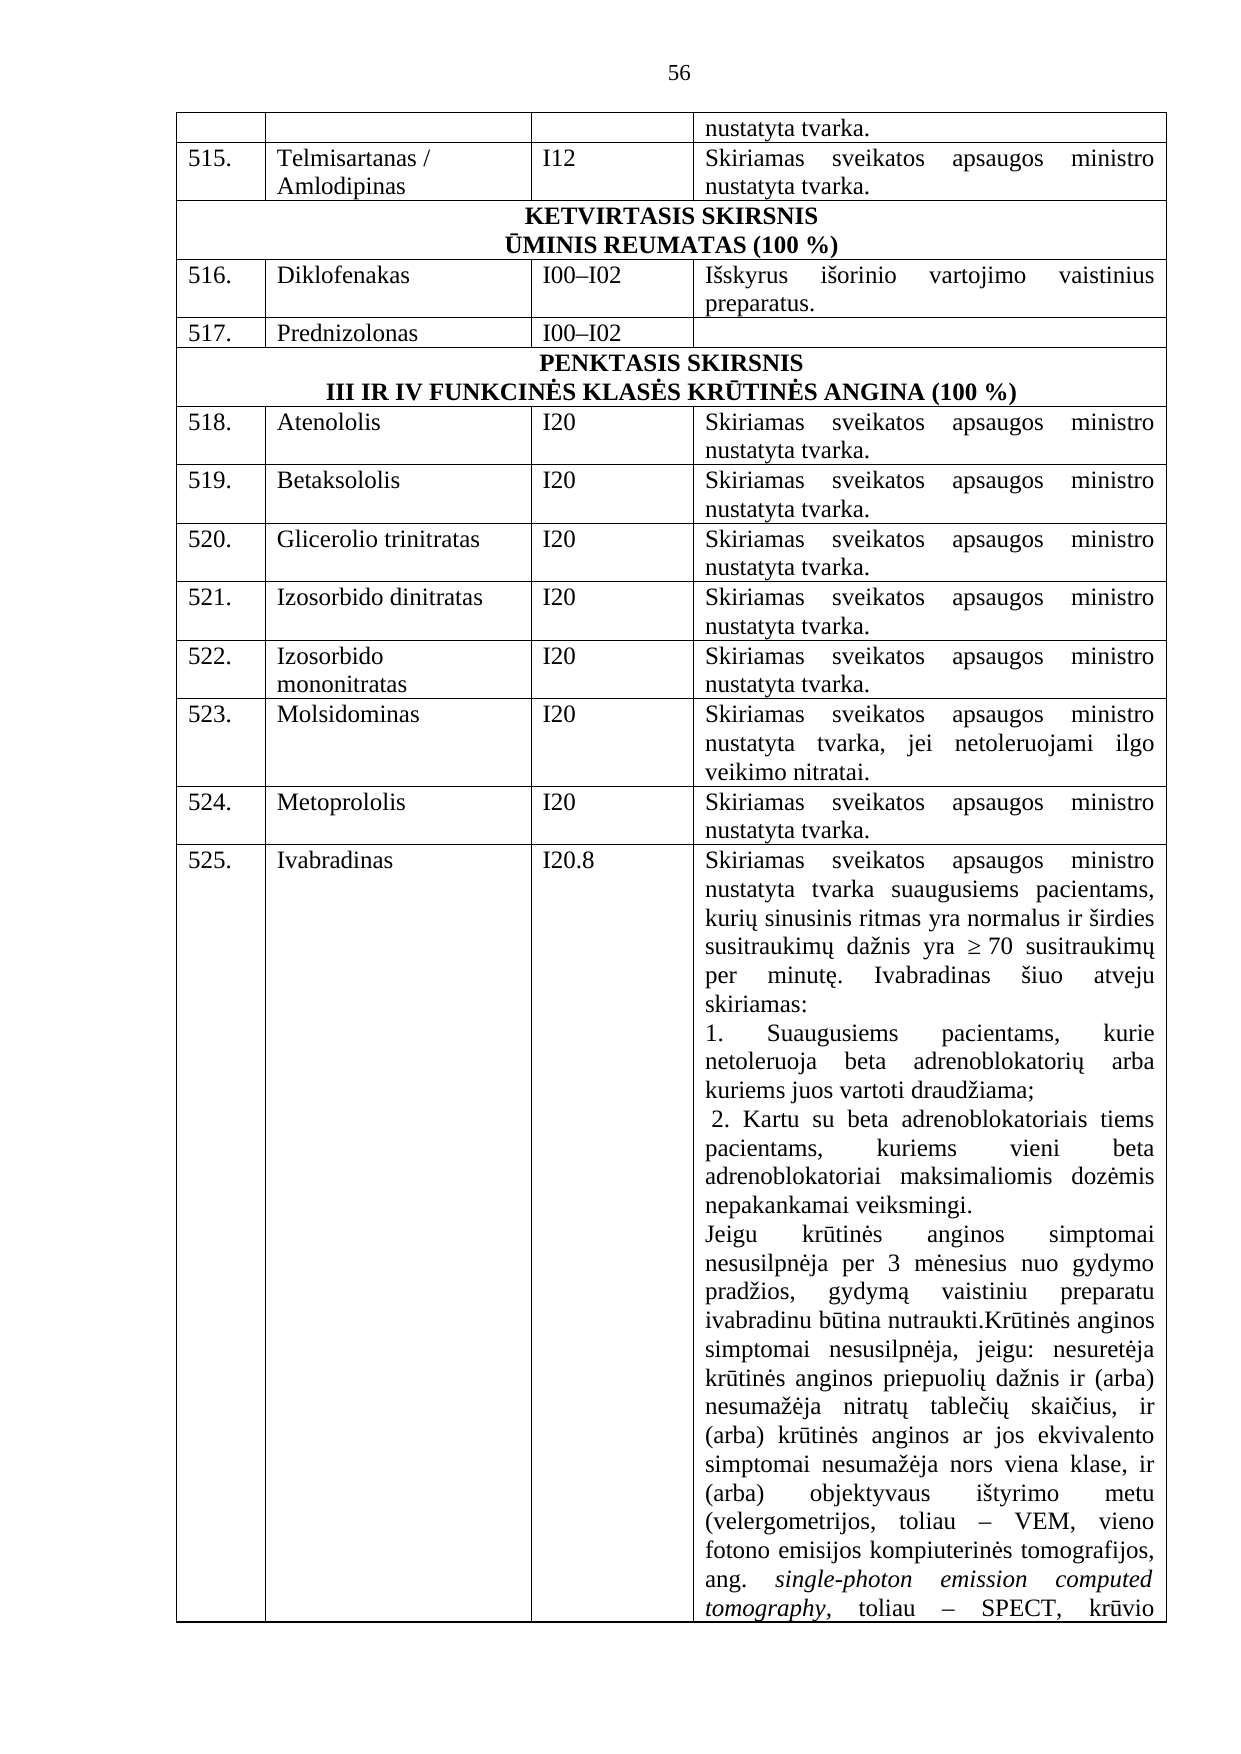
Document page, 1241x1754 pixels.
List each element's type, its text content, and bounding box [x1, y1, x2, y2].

table_cell I20 [532, 787, 693, 844]
table_cell I20 [532, 407, 693, 464]
table_cell Prednizolonas [266, 318, 531, 347]
table_cell Metoprololis [266, 787, 531, 844]
table_cell Izosorbido mononitratas [266, 641, 531, 698]
table_cell 520. [177, 524, 265, 581]
table_cell nustatyta tvarka. [694, 113, 1166, 142]
table_cell 525. [177, 845, 265, 1621]
table_cell I20 [532, 465, 693, 523]
table_cell Skiriamas sveikatos apsaugos ministro nustatyta tvarka, jei netoleruojami ilgo veikimo nitratai. [694, 699, 1166, 786]
table_cell 518. [177, 407, 265, 464]
table_cell I00–I02 [532, 318, 693, 347]
table_cell I20 [532, 699, 693, 786]
table_cell 517. [177, 318, 265, 347]
table_cell 523. [177, 699, 265, 786]
table_cell PENKTASIS SKIRSNIS III IR IV FUNKCINĖS KLASĖS KRŪTINĖS ANGINA (100 %) [177, 348, 1166, 406]
table_cell Skiriamas sveikatos apsaugos ministro nustatyta tvarka. [694, 641, 1166, 698]
table_cell Skiriamas sveikatos apsaugos ministro nustatyta tvarka. [694, 407, 1166, 464]
table_cell Skiriamas sveikatos apsaugos ministro nustatyta tvarka. [694, 582, 1166, 640]
table_cell [177, 113, 265, 142]
table_cell Skiriamas sveikatos apsaugos ministro nustatyta tvarka. [694, 465, 1166, 523]
table_cell Skiriamas sveikatos apsaugos ministro nustatyta tvarka. [694, 524, 1166, 581]
table_cell Molsidominas [266, 699, 531, 786]
table_cell 524. [177, 787, 265, 844]
table_cell Skiriamas sveikatos apsaugos ministro nustatyta tvarka. [694, 787, 1166, 844]
table_cell Betaksololis [266, 465, 531, 523]
table_cell Išskyrus išorinio vartojimo vaistinius preparatus. [694, 260, 1166, 317]
table_cell Diklofenakas [266, 260, 531, 317]
table_cell Atenololis [266, 407, 531, 464]
table_cell [532, 113, 693, 142]
table_cell 516. [177, 260, 265, 317]
table_cell I20.8 [532, 845, 693, 1621]
table_cell [694, 318, 1166, 347]
table_cell I12 [532, 143, 693, 200]
table_cell 522. [177, 641, 265, 698]
table_cell 515. [177, 143, 265, 200]
table_cell 521. [177, 582, 265, 640]
table_cell Glicerolio trinitratas [266, 524, 531, 581]
table_cell I20 [532, 641, 693, 698]
table_cell I00–I02 [532, 260, 693, 317]
table_cell I20 [532, 524, 693, 581]
table_cell KETVIRTASIS SKIRSNIS ŪMINIS REUMATAS (100 %) [177, 201, 1166, 259]
table_cell Skiriamas sveikatos apsaugos ministro nustatyta tvarka suaugusiems pacientams, kurių sinusinis ritmas yra normalus ir širdies susitraukimų dažnis yra ≥ 70 susitraukimų per minutę. Ivabradinas šiuo atveju skiriamas: 1. Suaugusiems pacientams, kurie netoleruoja beta adrenoblokatorių arba kuriems juos vartoti draudžiama; 2. Kartu su beta adrenoblokatoriais tiems pacientams, kuriems vieni beta adrenoblokatoriai maksimaliomis dozėmis nepakankamai veiksmingi. Jeigu krūtinės anginos simptomai nesusilpnėja per 3 mėnesius nuo gydymo pradžios, gydymą vaistiniu preparatu ivabradinu būtina nutraukti.Krūtinės anginos simptomai nesusilpnėja, jeigu: nesuretėja krūtinės anginos priepuolių dažnis ir (arba) nesumažėja nitratų tablečių skaičius, ir (arba) krūtinės anginos ar jos ekvivalento simptomai nesumažėja nors viena klase, ir (arba) objektyvaus ištyrimo metu (velergometrijos, toliau – VEM, vieno fotono emisijos kompiuterinės tomografijos, ang. single-photon emission computed tomography, toliau – SPECT, krūvio [694, 845, 1166, 1621]
table_cell I20 [532, 582, 693, 640]
table_cell Telmisartanas / Amlodipinas [266, 143, 531, 200]
table_cell Skiriamas sveikatos apsaugos ministro nustatyta tvarka. [694, 143, 1166, 200]
table_cell [266, 113, 531, 142]
table_cell Izosorbido dinitratas [266, 582, 531, 640]
table_cell 519. [177, 465, 265, 523]
table_cell Ivabradinas [266, 845, 531, 1621]
